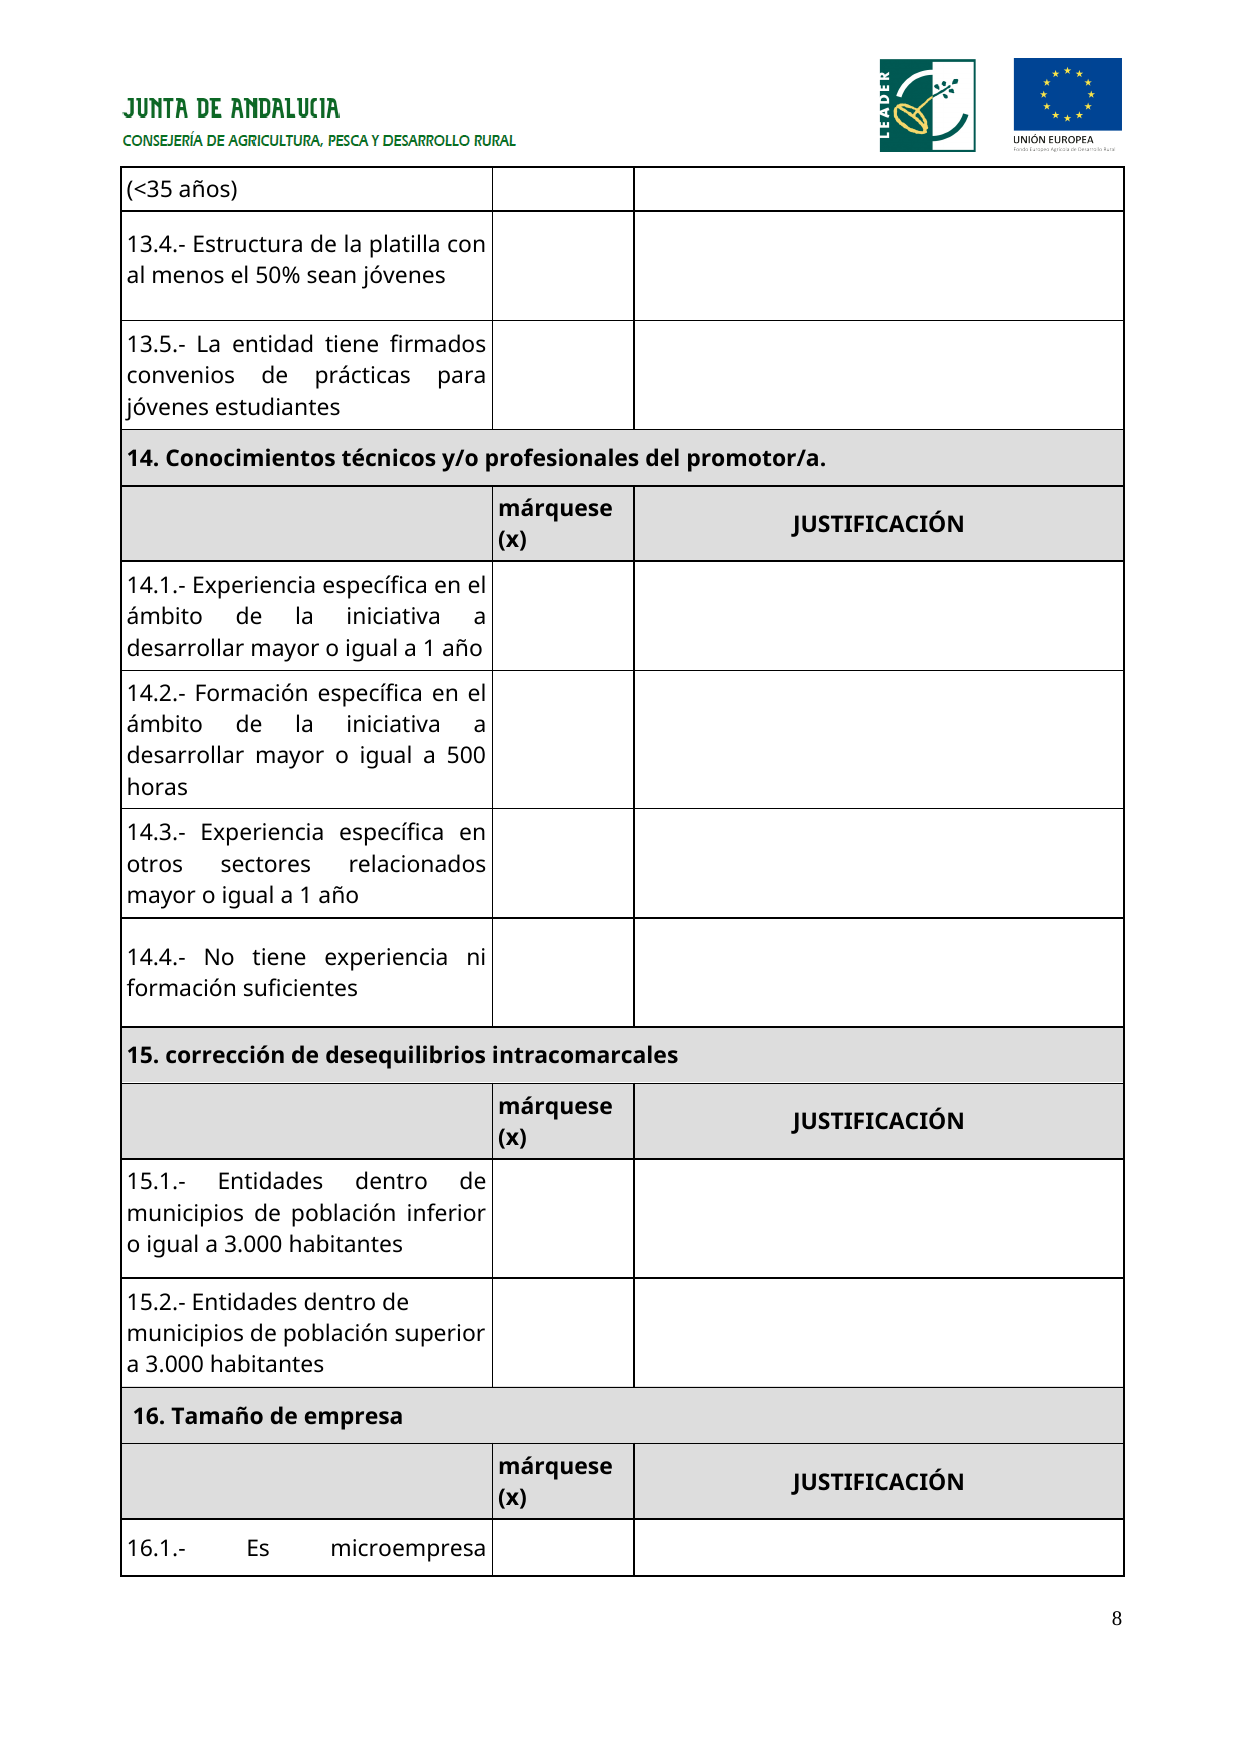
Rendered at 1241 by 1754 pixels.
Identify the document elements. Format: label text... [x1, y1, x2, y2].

table_cell 15. corrección de desequilibrios intracomarcales [122, 1028, 1123, 1082]
table_cell JUSTIFICACIÓN [635, 1084, 1123, 1158]
table_cell [493, 1520, 633, 1575]
table_cell 14.3.- Experiencia específica en otros sectores relacionados mayor o igual a 1 año [122, 809, 492, 917]
table_cell márquese (x) [493, 1444, 633, 1518]
table_cell [635, 919, 1123, 1026]
table_cell [493, 1160, 633, 1277]
table_cell 14. Conocimientos técnicos y/o profesionales del promotor/a. [122, 430, 1123, 485]
table_cell [493, 919, 633, 1026]
table_cell [635, 168, 1123, 210]
table_cell [122, 1444, 492, 1518]
table_cell [635, 562, 1123, 670]
table_cell [493, 671, 633, 808]
table_cell [493, 809, 633, 917]
table_cell 14.4.- No tiene experiencia ni formación suficientes [122, 919, 492, 1026]
table_cell 13.5.- La entidad tiene firmados convenios de prácticas para jóvenes estudiantes [122, 321, 492, 429]
table_cell 15.1.- Entidades dentro de municipios de población inferior o igual a 3.000 habitantes [122, 1160, 492, 1277]
table_cell [635, 321, 1123, 429]
table_cell [635, 1279, 1123, 1386]
table_cell [493, 212, 633, 319]
table_cell [493, 1279, 633, 1386]
table_cell 14.1.- Experiencia específica en el ámbito de la iniciativa a desarrollar mayor o igual a 1 año [122, 562, 492, 670]
table_cell 14.2.- Formación específica en el ámbito de la iniciativa a desarrollar mayor o igual a 500 horas [122, 671, 492, 808]
table_cell (<35 años) [122, 168, 492, 210]
table_cell 16. Tamaño de empresa [122, 1388, 1123, 1443]
table_cell [122, 1084, 492, 1158]
table_cell JUSTIFICACIÓN [635, 487, 1123, 560]
table_cell [635, 809, 1123, 917]
table_cell [635, 212, 1123, 319]
table_cell [635, 671, 1123, 808]
table_cell [493, 168, 633, 210]
table_cell [635, 1520, 1123, 1575]
table_cell 13.4.- Estructura de la platilla con al menos el 50% sean jóvenes [122, 212, 492, 319]
table_cell 16.1.- Es microempresa [122, 1520, 492, 1575]
table_cell márquese (x) [493, 1084, 633, 1158]
table_cell [635, 1160, 1123, 1277]
picture [122, 94, 521, 149]
table_cell 15.2.- Entidades dentro de municipios de población superior a 3.000 habitantes [122, 1279, 492, 1386]
table_cell [493, 562, 633, 670]
table_cell JUSTIFICACIÓN [635, 1444, 1123, 1518]
table_cell [493, 321, 633, 429]
picture [1013, 58, 1122, 152]
table_cell [122, 487, 492, 560]
table_cell márquese (x) [493, 487, 633, 560]
